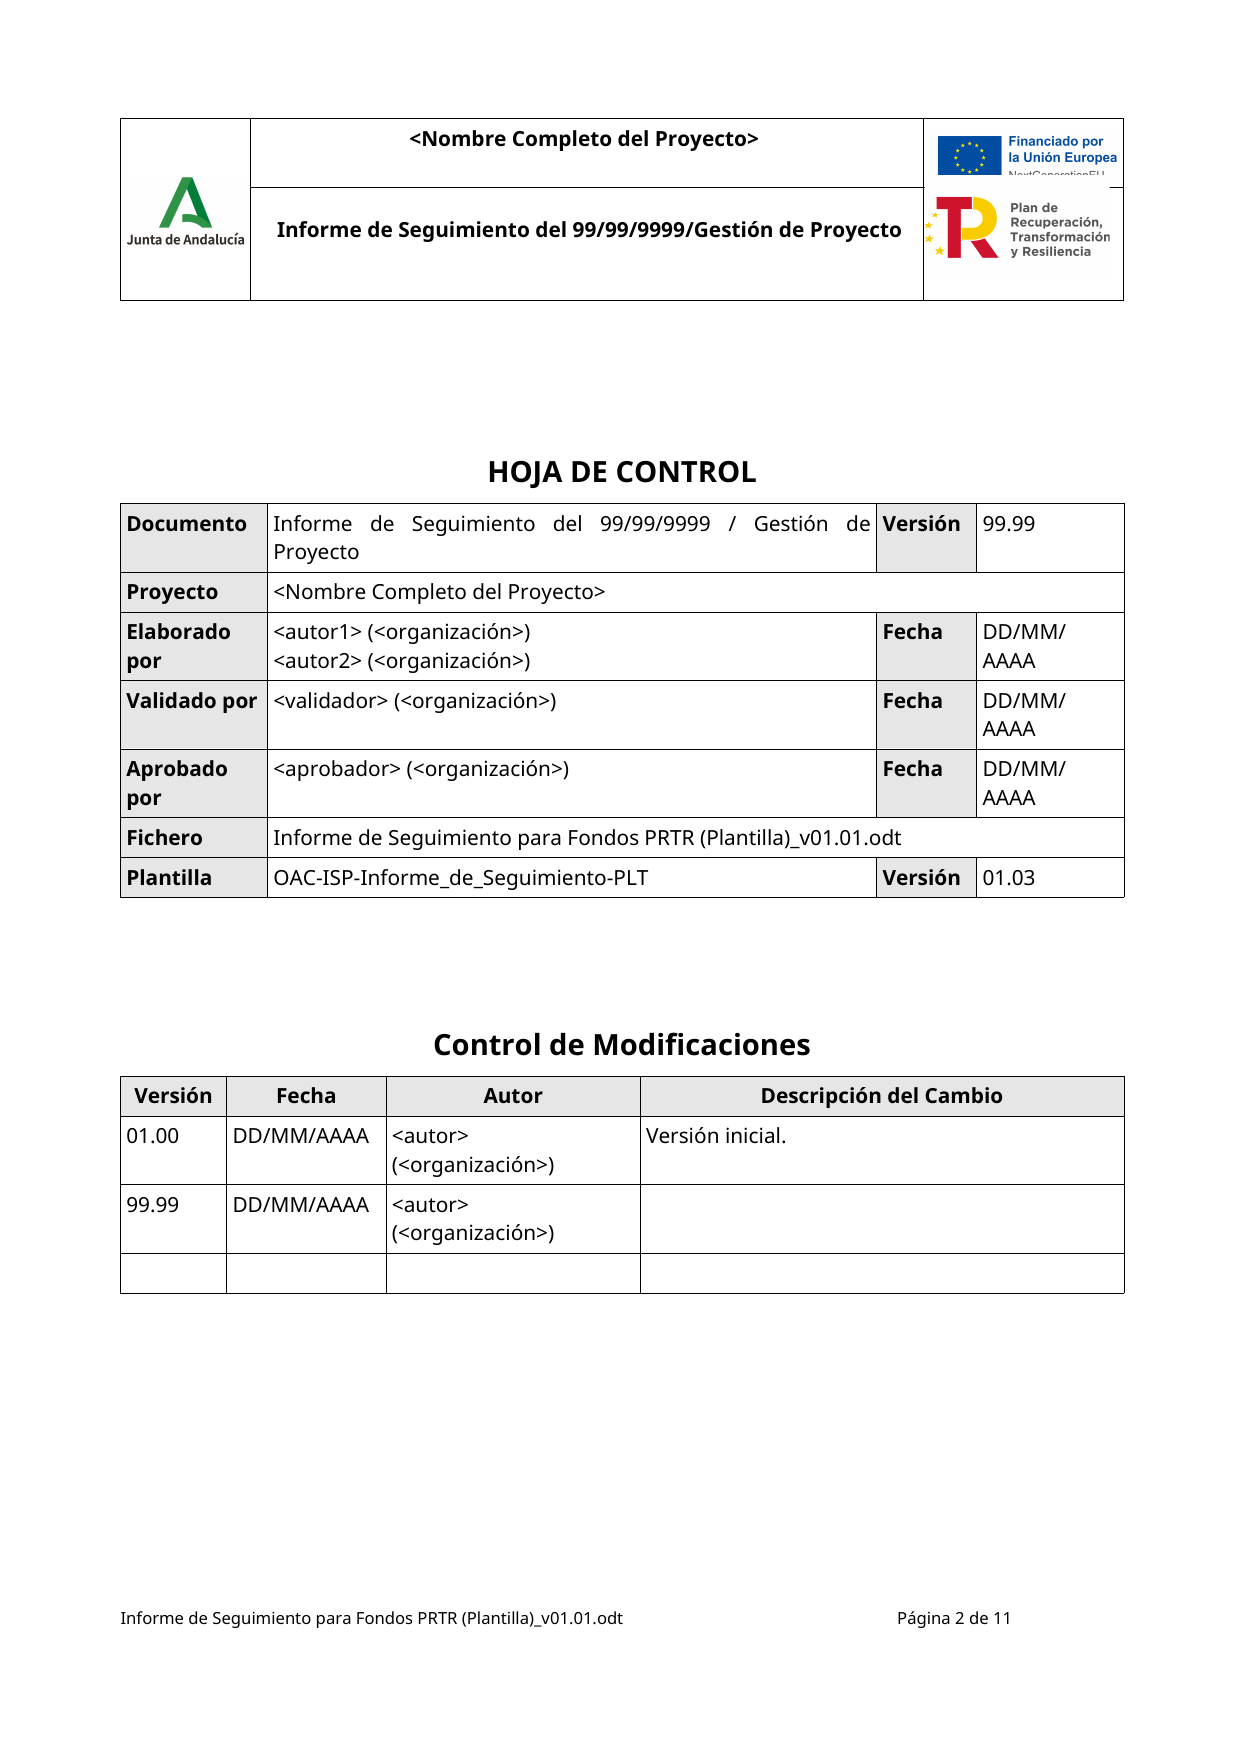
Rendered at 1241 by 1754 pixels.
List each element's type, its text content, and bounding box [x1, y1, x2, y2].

table_cell [121, 1254, 226, 1292]
picture [924, 129, 1120, 280]
table_cell Fecha [877, 681, 976, 748]
table_cell Fecha [877, 750, 976, 817]
table_cell <validador> (<organización>) [268, 681, 876, 748]
table_cell Validado por [121, 681, 267, 748]
table_cell Plantilla [121, 858, 267, 897]
table_header Fecha [227, 1077, 386, 1116]
table_header Documento [121, 504, 267, 572]
table_header Versión [121, 1077, 226, 1116]
table_cell DD/MM/AAAA [977, 750, 1124, 817]
picture [126, 176, 245, 246]
table_cell DD/MM/AAAA [977, 681, 1124, 748]
table_cell Elaborado por [121, 613, 267, 680]
table_header 99.99 [977, 504, 1124, 572]
table_cell <autor1> (<organización>) <autor2> (<organización>) [268, 613, 876, 680]
table_header Informe de Seguimiento del 99/99/9999 / Gestión de Proyecto [268, 504, 876, 572]
table_cell Versión inicial. [641, 1117, 1124, 1184]
table_cell DD/MM/AAAA [227, 1117, 386, 1184]
table_cell Versión [877, 858, 976, 897]
table_cell DD/MM/AAAA [227, 1185, 386, 1252]
table_header Versión [877, 504, 976, 572]
table_cell <aprobador> (<organización>) [268, 750, 876, 817]
table_cell OAC-ISP-Informe_de_Seguimiento-PLT [268, 858, 876, 897]
table_cell Aprobado por [121, 750, 267, 817]
table_cell 01.00 [121, 1117, 226, 1184]
table_cell <autor> (<organización>) [387, 1117, 640, 1184]
table_cell [641, 1185, 1124, 1252]
table_cell <Nombre Completo del Proyecto> [268, 573, 1124, 612]
table_cell [387, 1254, 640, 1292]
table_cell 99.99 [121, 1185, 226, 1252]
table_cell <autor> (<organización>) [387, 1185, 640, 1252]
table_cell Proyecto [121, 573, 267, 612]
subtitle Control de Modificaciones [120, 1024, 1123, 1064]
subtitle HOJA DE CONTROL [120, 452, 1123, 491]
table_header Autor [387, 1077, 640, 1116]
table_cell Fichero [121, 818, 267, 857]
table_cell [641, 1254, 1124, 1292]
table_cell Informe de Seguimiento para Fondos PRTR (Plantilla)_v01.01.odt [268, 818, 1124, 857]
table_cell DD/MM/AAAA [977, 613, 1124, 680]
table_cell 01.03 [977, 858, 1124, 897]
table_header Descripción del Cambio [641, 1077, 1124, 1116]
table_cell Fecha [877, 613, 976, 680]
table_cell [227, 1254, 386, 1292]
